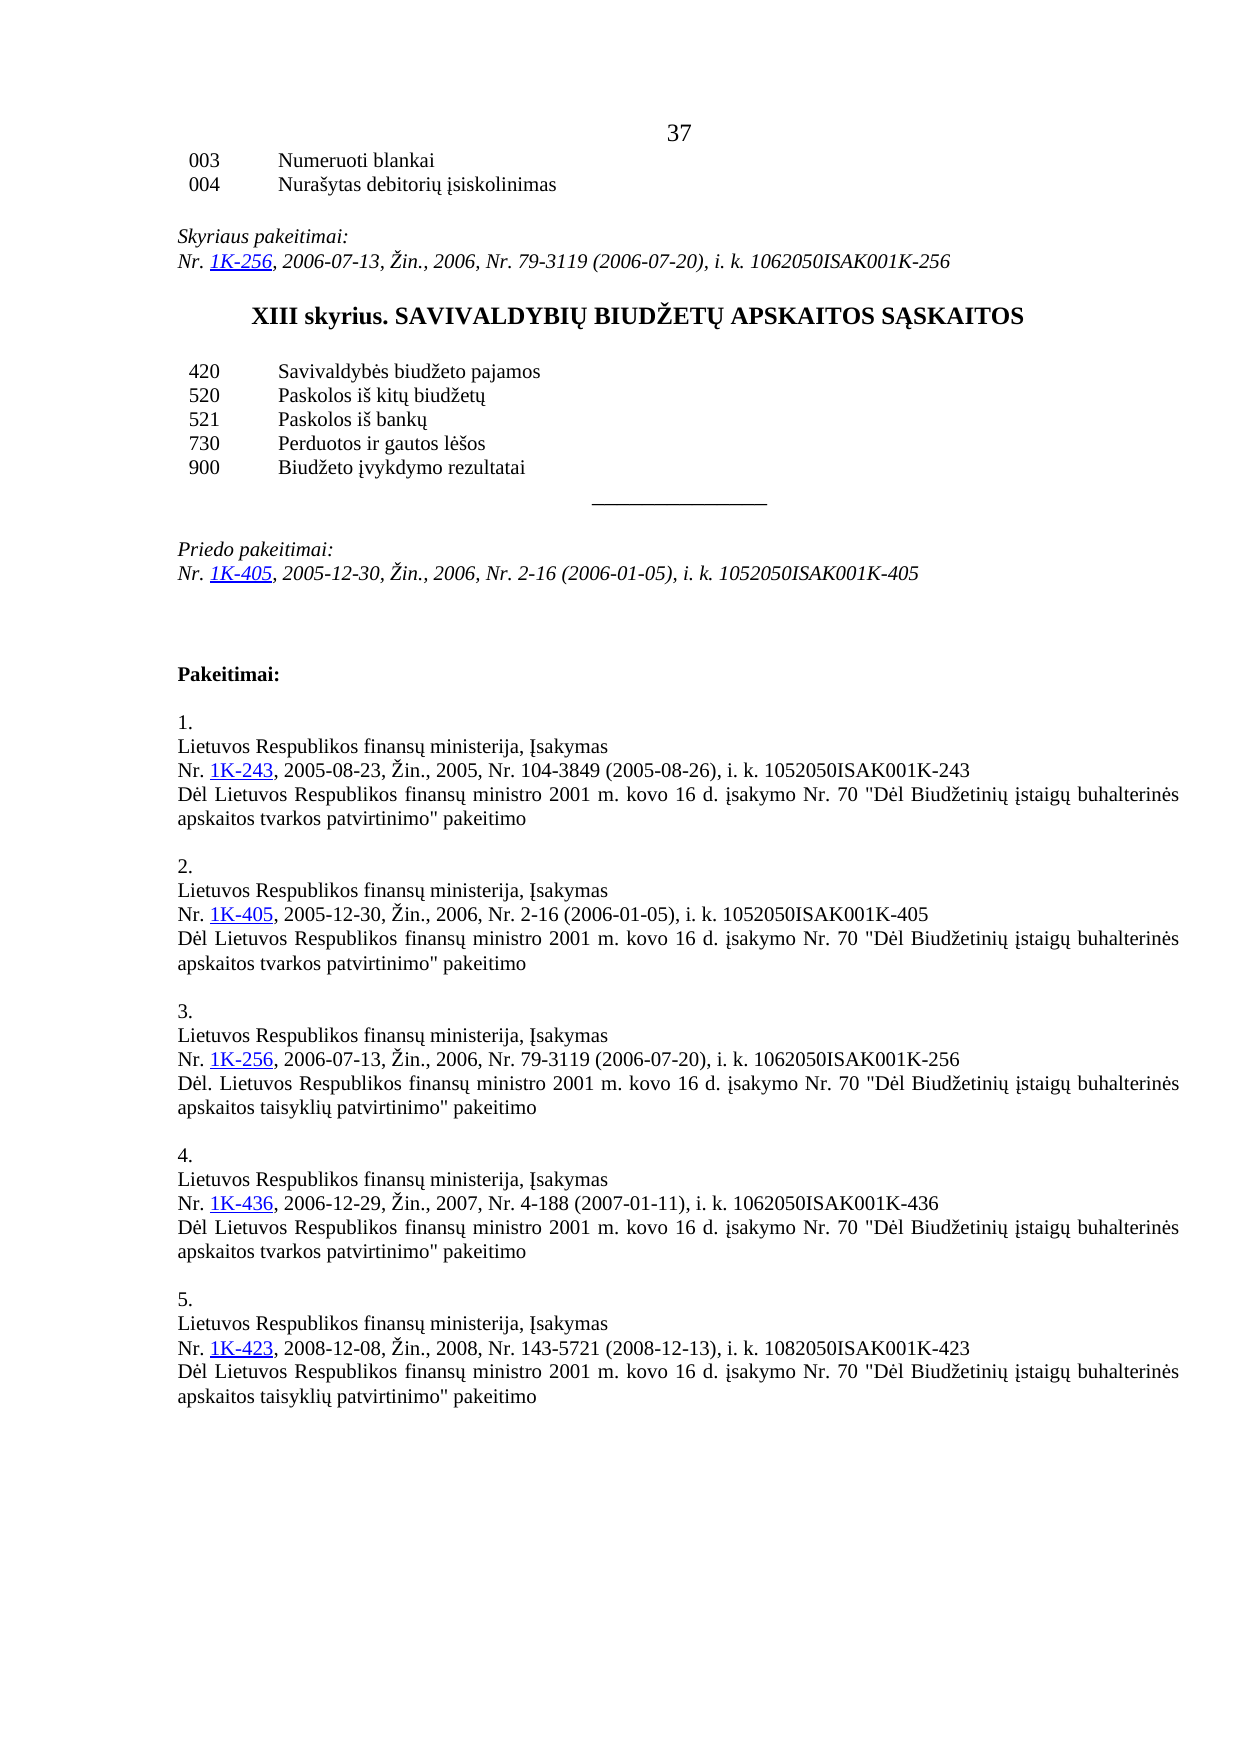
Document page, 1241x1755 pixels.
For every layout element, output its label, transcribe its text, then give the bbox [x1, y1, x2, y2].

text Nr. 1K-256, 2006-07-13, Žin., 2006, Nr. 79-3119 (2006-07-20), i. k. 1062050ISAK001K-256 [177, 248, 1181, 273]
text Pakeitimai: [177, 662, 1181, 686]
text 4. [177, 1143, 1181, 1167]
text Nr. 1K-423, 2008-12-08, Žin., 2008, Nr. 143-5721 (2008-12-13), i. k. 1082050ISAK001K-423 [177, 1335, 1181, 1359]
table_cell Paskolos iš kitų biudžetų [267, 383, 1181, 407]
table_cell 521 [177, 407, 267, 431]
text Nr. 1K-256, 2006-07-13, Žin., 2006, Nr. 79-3119 (2006-07-20), i. k. 1062050ISAK001K-256 [177, 1047, 1181, 1071]
text Nr. 1K-243, 2005-08-23, Žin., 2005, Nr. 104-3849 (2005-08-26), i. k. 1052050ISAK001K-243 [177, 758, 1181, 782]
text Dėl Lietuvos Respublikos finansų ministro 2001 m. kovo 16 d. įsakymo Nr. 70 "Dėl Biudžetinių įstaigų buhalterinės apskaitos tvarkos patvirtinimo" pakeitimo [177, 926, 1181, 974]
text ______________ [177, 479, 1181, 508]
text 3. [177, 998, 1181, 1023]
table_cell Nurašytas debitorių įsiskolinimas [267, 172, 1181, 196]
table_header Savivaldybės biudžeto pajamos [267, 359, 1181, 383]
text Lietuvos Respublikos finansų ministerija, Įsakymas [177, 1023, 1181, 1047]
table_cell 003 [177, 148, 267, 172]
text Lietuvos Respublikos finansų ministerija, Įsakymas [177, 878, 1181, 902]
text 2. [177, 854, 1181, 878]
table_cell Biudžeto įvykdymo rezultatai [267, 455, 1181, 479]
text Nr. 1K-405, 2005-12-30, Žin., 2006, Nr. 2-16 (2006-01-05), i. k. 1052050ISAK001K-405 [177, 902, 1181, 926]
text Skyriaus pakeitimai: [177, 224, 1181, 248]
text Dėl Lietuvos Respublikos finansų ministro 2001 m. kovo 16 d. įsakymo Nr. 70 "Dėl Biudžetinių įstaigų buhalterinės apskaitos tvarkos patvirtinimo" pakeitimo [177, 782, 1181, 830]
table_cell Perduotos ir gautos lėšos [267, 431, 1181, 455]
text XIII skyrius. SAVIVALDYBIŲ BIUDŽETŲ APSKAITOS SĄSKAITOS [177, 301, 1181, 330]
text Dėl Lietuvos Respublikos finansų ministro 2001 m. kovo 16 d. įsakymo Nr. 70 "Dėl Biudžetinių įstaigų buhalterinės apskaitos taisyklių patvirtinimo" pakeitimo [177, 1359, 1181, 1408]
text Priedo pakeitimai: [177, 537, 1181, 561]
table_cell 900 [177, 455, 267, 479]
table_cell Numeruoti blankai [267, 148, 1181, 172]
table_cell 730 [177, 431, 267, 455]
text Lietuvos Respublikos finansų ministerija, Įsakymas [177, 734, 1181, 758]
text Dėl. Lietuvos Respublikos finansų ministro 2001 m. kovo 16 d. įsakymo Nr. 70 "Dėl Biudžetinių įstaigų buhalterinės apskaitos taisyklių patvirtinimo" pakeitimo [177, 1071, 1181, 1119]
text 1. [177, 710, 1181, 734]
table_cell Paskolos iš bankų [267, 407, 1181, 431]
text Lietuvos Respublikos finansų ministerija, Įsakymas [177, 1311, 1181, 1335]
table_cell 004 [177, 172, 267, 196]
text Dėl Lietuvos Respublikos finansų ministro 2001 m. kovo 16 d. įsakymo Nr. 70 "Dėl Biudžetinių įstaigų buhalterinės apskaitos tvarkos patvirtinimo" pakeitimo [177, 1215, 1181, 1263]
table_header 420 [177, 359, 267, 383]
text Lietuvos Respublikos finansų ministerija, Įsakymas [177, 1167, 1181, 1191]
table_cell 520 [177, 383, 267, 407]
text Nr. 1K-405, 2005-12-30, Žin., 2006, Nr. 2-16 (2006-01-05), i. k. 1052050ISAK001K-405 [177, 561, 1181, 585]
text 5. [177, 1287, 1181, 1311]
text Nr. 1K-436, 2006-12-29, Žin., 2007, Nr. 4-188 (2007-01-11), i. k. 1062050ISAK001K-436 [177, 1191, 1181, 1215]
